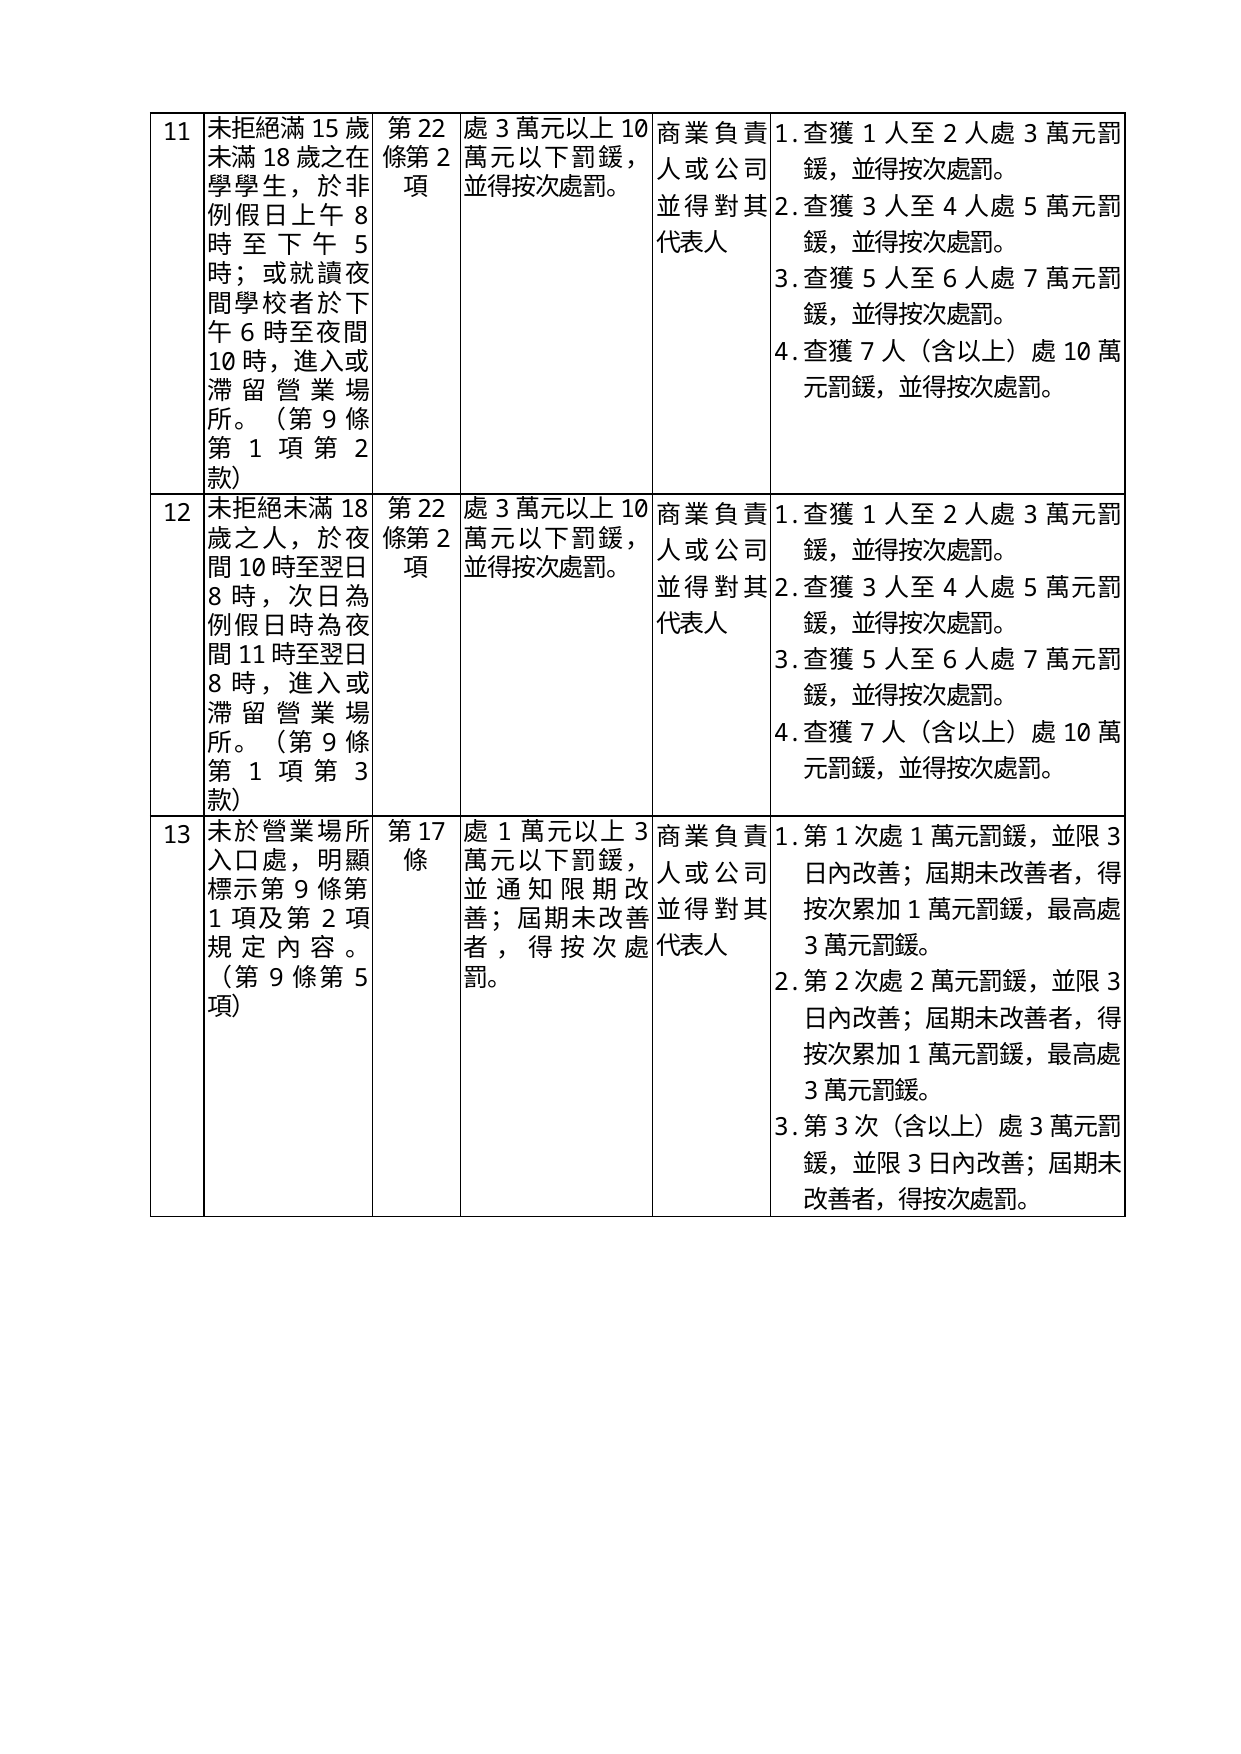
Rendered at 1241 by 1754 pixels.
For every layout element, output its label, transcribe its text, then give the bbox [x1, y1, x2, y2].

table_cell 11 [151, 114, 203, 493]
table_cell 第22條第2項 [373, 495, 460, 815]
table_cell 處1萬元以上3萬元以下罰鍰，並通知限期改善；屆期未改善者，得按次處罰。 [461, 817, 652, 1216]
table_cell 處3萬元以上10萬元以下罰鍰，並得按次處罰。 [461, 114, 652, 493]
table_cell 第22條第2項 [373, 114, 460, 493]
table_cell 未於營業場所入口處，明顯標示第9條第1項及第2項規定內容。（第9條第5項） [205, 817, 372, 1216]
table_cell 商業負責人或公司並得對其代表人 [653, 114, 770, 493]
table_cell 第17條 [373, 817, 460, 1216]
table_cell 查獲1人至2人處3萬元罰鍰，並得按次處罰。 查獲3人至4人處5萬元罰鍰，並得按次處罰。 查獲5人至6人處7萬元罰鍰，並得按次處罰。 查獲7人（含以上）處10萬元罰鍰，並得按次處罰。 [771, 495, 1124, 815]
table_cell 12 [151, 495, 203, 815]
table_cell 第1次處1萬元罰鍰，並限3日內改善；屆期未改善者，得按次累加1萬元罰鍰，最高處3萬元罰鍰。 第2次處2萬元罰鍰，並限3日內改善；屆期未改善者，得按次累加1萬元罰鍰，最高處3萬元罰鍰。 第3次（含以上）處3萬元罰鍰，並限3日內改善；屆期未改善者，得按次處罰。 [771, 817, 1124, 1216]
table_cell 未拒絕未滿18歲之人，於夜間10時至翌日8時，次日為例假日時為夜間11時至翌日8時，進入或滯留營業場所。（第9條第1項第3款） [205, 495, 372, 815]
table_cell 處3萬元以上10萬元以下罰鍰，並得按次處罰。 [461, 495, 652, 815]
table_cell 商業負責人或公司並得對其代表人 [653, 495, 770, 815]
table_cell 未拒絕滿15歲未滿18歲之在學學生，於非例假日上午8時至下午5時；或就讀夜間學校者於下午6時至夜間10時，進入或滯留營業場所。（第9條第1項第2款） [205, 114, 372, 493]
table_cell 查獲1人至2人處3萬元罰鍰，並得按次處罰。 查獲3人至4人處5萬元罰鍰，並得按次處罰。 查獲5人至6人處7萬元罰鍰，並得按次處罰。 查獲7人（含以上）處10萬元罰鍰，並得按次處罰。 [771, 114, 1124, 493]
table_cell 13 [151, 817, 203, 1216]
table_cell 商業負責人或公司並得對其代表人 [653, 817, 770, 1216]
